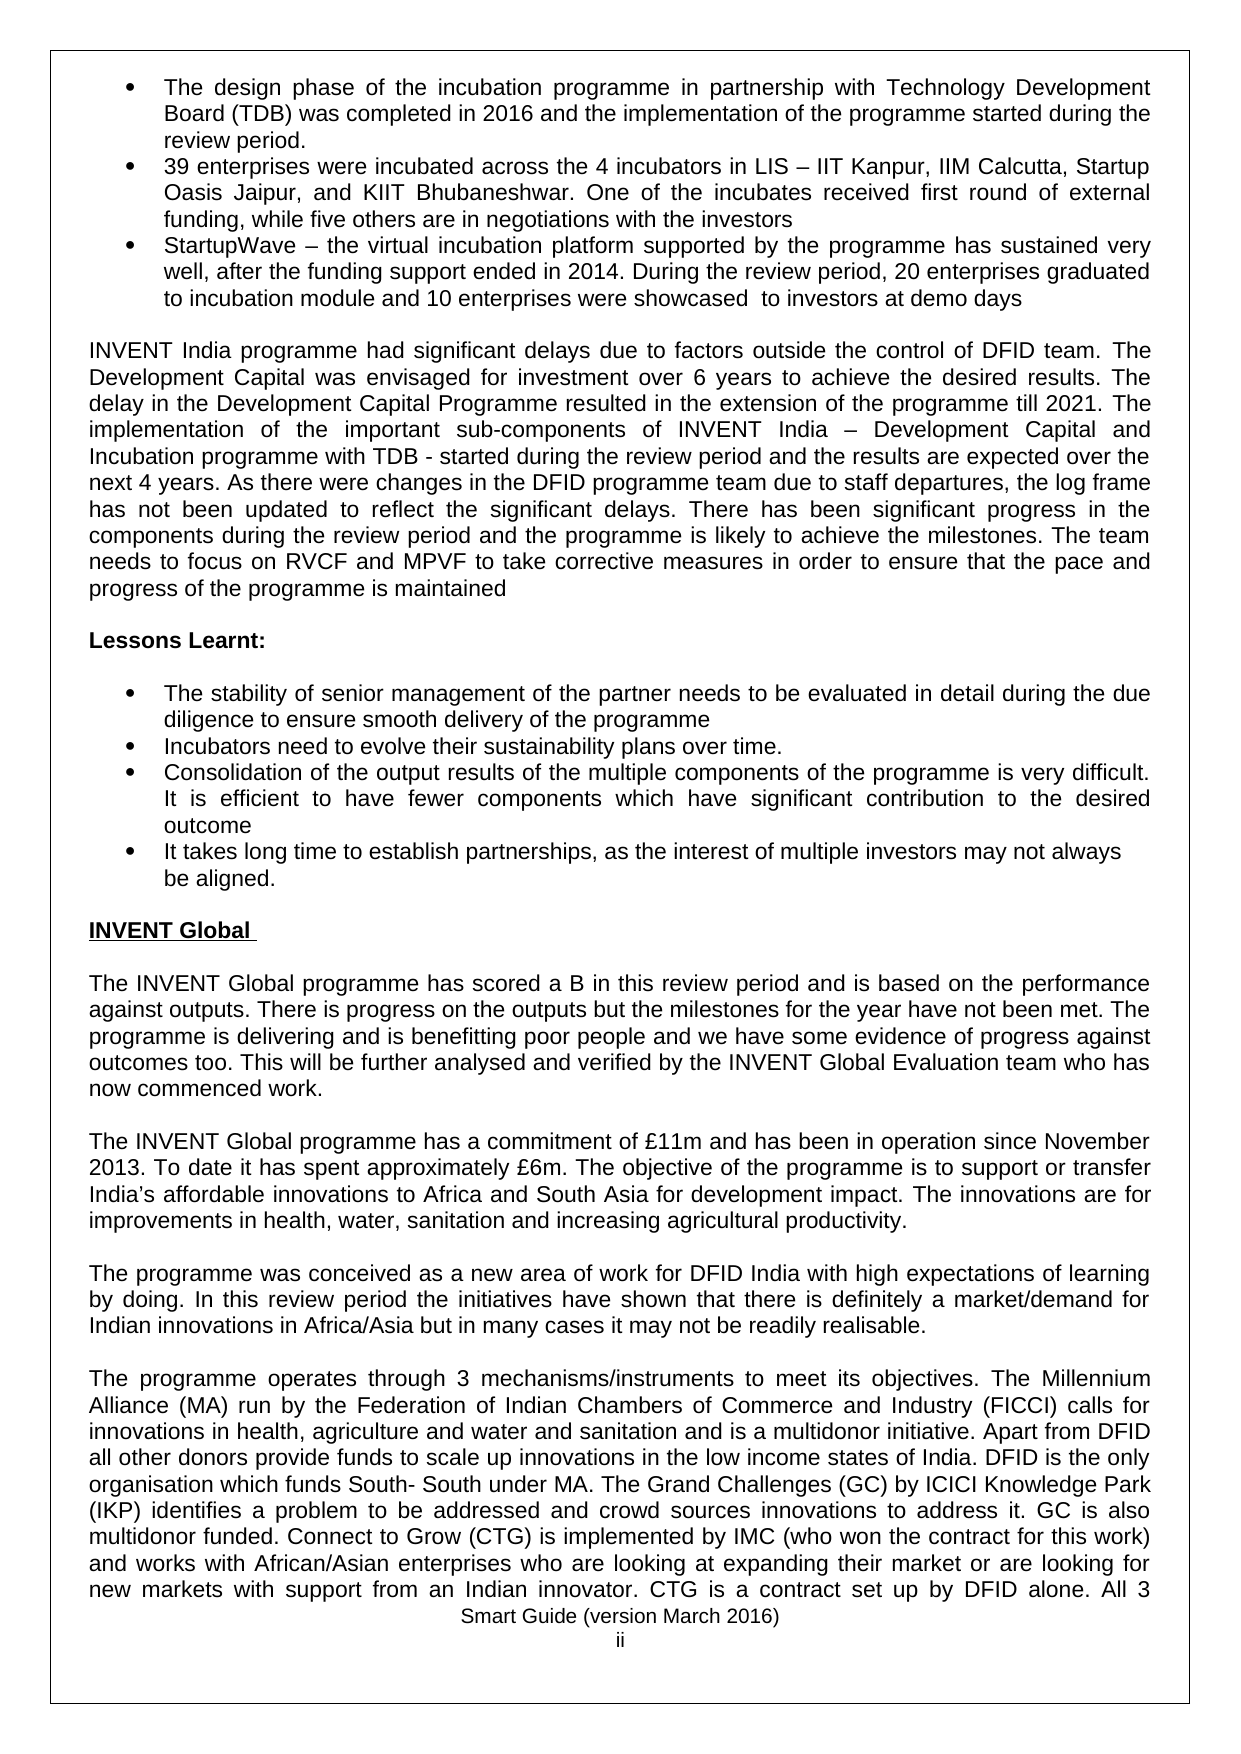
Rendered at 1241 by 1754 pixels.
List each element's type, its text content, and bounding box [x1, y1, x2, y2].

list StartupWave – the virtual incubation platform supported by the programme has sustained very well, after the funding support ended in 2014. During the review period, 20 enterprises graduated to incubation module and 10 enterprises were showcased to investors at demo days [126, 232, 1152, 311]
text INVENT India programme had significant delays due to factors outside the control of DFID team. The Development Capital was envisaged for investment over 6 years to achieve the desired results. The delay in the Development Capital Programme resulted in the extension of the programme till 2021. The implementation of the important sub-components of INVENT India – Development Capital and Incubation programme with TDB - started during the review period and the results are expected over the next 4 years. As there were changes in the DFID programme team due to staff departures, the log frame has not been updated to reflect the significant delays. There has been significant progress in the components during the review period and the programme is likely to achieve the milestones. The team needs to focus on RVCF and MPVF to take corrective measures in order to ensure that the pace and progress of the programme is maintained [89, 337, 1152, 601]
text The programme was conceived as a new area of work for DFID India with high expectations of learning by doing. In this review period the initiatives have shown that there is definitely a market/demand for Indian innovations in Africa/Asia but in many cases it may not be readily realisable. [89, 1260, 1152, 1339]
text Lessons Learnt: [89, 627, 1152, 654]
text INVENT Global [89, 917, 1152, 943]
list The stability of senior management of the partner needs to be evaluated in detail during the due diligence to ensure smooth delivery of the programme [126, 680, 1152, 733]
text The INVENT Global programme has scored a B in this review period and is based on the performance against outputs. There is progress on the outputs but the milestones for the year have not been met. The programme is delivering and is benefitting poor people and we have some evidence of progress against outcomes too. This will be further analysed and verified by the INVENT Global Evaluation team who has now commenced work. [89, 970, 1152, 1102]
text The INVENT Global programme has a commitment of £11m and has been in operation since November 2013. To date it has spent approximately £6m. The objective of the programme is to support or transfer India’s affordable innovations to Africa and South Asia for development impact. The innovations are for improvements in health, water, sanitation and increasing agricultural productivity. [89, 1128, 1152, 1233]
list Consolidation of the output results of the multiple components of the programme is very difficult. It is efficient to have fewer components which have significant contribution to the desired outcome [126, 759, 1152, 838]
list It takes long time to establish partnerships, as the interest of multiple investors may not always be aligned. [126, 838, 1152, 891]
list The design phase of the incubation programme in partnership with Technology Development Board (TDB) was completed in 2016 and the implementation of the programme started during the review period. [126, 74, 1152, 153]
list 39 enterprises were incubated across the 4 incubators in LIS – IIT Kanpur, IIM Calcutta, Startup Oasis Jaipur, and KIIT Bhubaneshwar. One of the incubates received first round of external funding, while five others are in negotiations with the investors [126, 153, 1152, 232]
list Incubators need to evolve their sustainability plans over time. [126, 733, 1152, 759]
text The programme operates through 3 mechanisms/instruments to meet its objectives. The Millennium Alliance (MA) run by the Federation of Indian Chambers of Commerce and Industry (FICCI) calls for innovations in health, agriculture and water and sanitation and is a multidonor initiative. Apart from DFID all other donors provide funds to scale up innovations in the low income states of India. DFID is the only organisation which funds South- South under MA. The Grand Challenges (GC) by ICICI Knowledge Park (IKP) identifies a problem to be addressed and crowd sources innovations to address it. GC is also multidonor funded. Connect to Grow (CTG) is implemented by IMC (who won the contract for this work) and works with African/Asian enterprises who are looking at expanding their market or are looking for new markets with support from an Indian innovator. CTG is a contract set up by DFID alone. All 3 [89, 1365, 1152, 1602]
